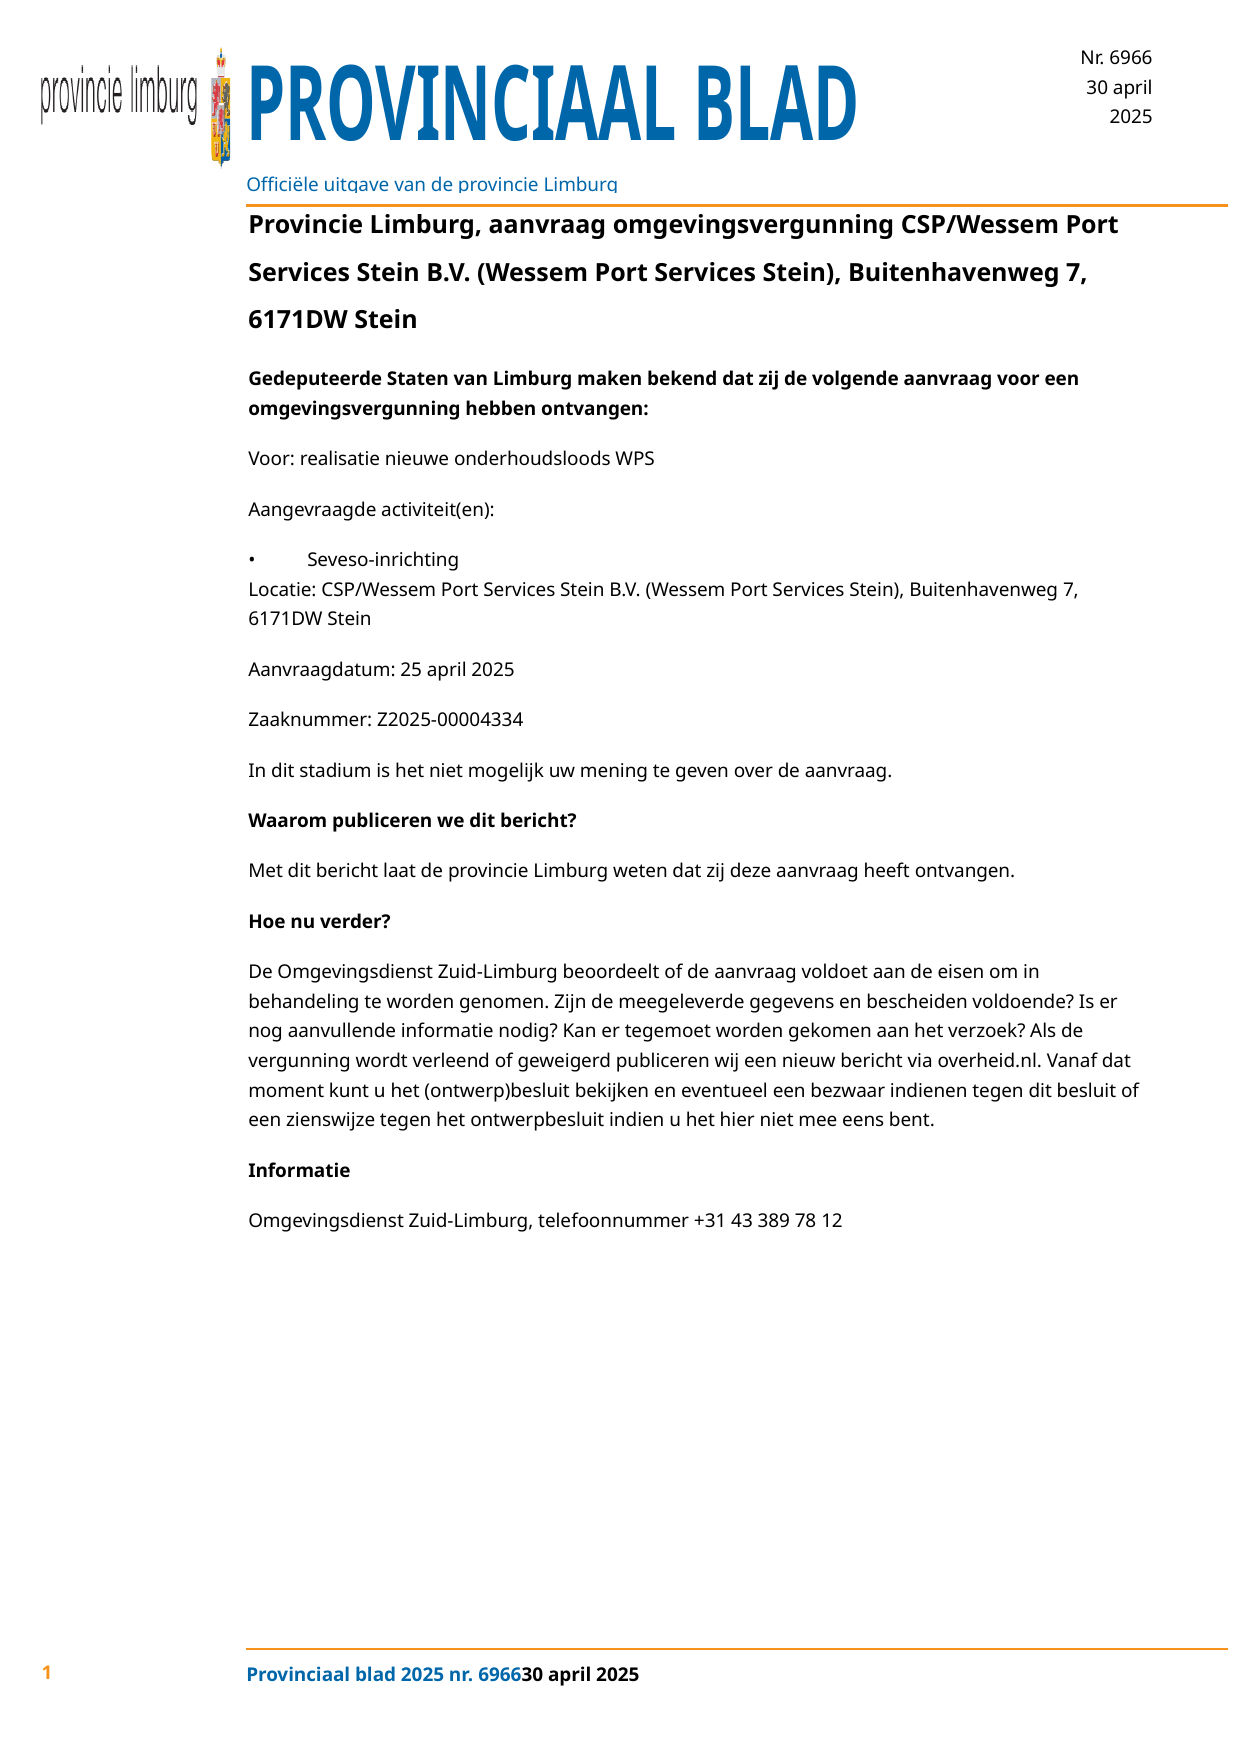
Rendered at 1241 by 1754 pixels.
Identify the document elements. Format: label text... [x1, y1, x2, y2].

text Zaaknummer: Z2025-00004334 [248, 706, 1152, 732]
list Seveso-inrichting [248, 546, 1152, 572]
text Hoe nu verder? [248, 908, 1152, 934]
text In dit stadium is het niet mogelijk uw mening te geven over de aanvraag. [248, 757, 1152, 782]
text Met dit bericht laat de provincie Limburg weten dat zij deze aanvraag heeft ontvangen. [248, 858, 1152, 883]
text Waarom publiceren we dit bericht? [248, 807, 1152, 833]
text Omgevingsdienst Zuid-Limburg, telefoonnummer +31 43 389 78 12 [248, 1207, 1152, 1233]
text Locatie: CSP/Wessem Port Services Stein B.V. (Wessem Port Services Stein), Buitenhavenweg 7, 6171DW Stein [248, 576, 1152, 631]
text Voor: realisatie nieuwe onderhoudsloods WPS [248, 446, 1152, 471]
picture [41, 47, 231, 172]
text Provincie Limburg, aanvraag omgevingsvergunning CSP/Wessem Port Services Stein B.V. (Wessem Port Services Stein), Buitenhavenweg 7, 6171DW Stein [248, 207, 1152, 336]
text Informatie [248, 1157, 1152, 1182]
text Gedeputeerde Staten van Limburg maken bekend dat zij de volgende aanvraag voor een omgevingsvergunning hebben ontvangen: [248, 366, 1152, 421]
text De Omgevingsdienst Zuid-Limburg beoordeelt of de aanvraag voldoet aan de eisen om in behandeling te worden genomen. Zijn de meegeleverde gegevens en bescheiden voldoende? Is er nog aanvullende informatie nodig? Kan er tegemoet worden gekomen aan het verzoek? Als de vergunning wordt verleend of geweigerd publiceren wij een nieuw bericht via overheid.nl. Vanaf dat moment kunt u het (ontwerp)besluit bekijken en eventueel een bezwaar indienen tegen dit besluit of een zienswijze tegen het ontwerpbesluit indien u het hier niet mee eens bent. [248, 958, 1152, 1132]
text Aanvraagdatum: 25 april 2025 [248, 656, 1152, 682]
text Aangevraagde activiteit(en): [248, 496, 1152, 522]
